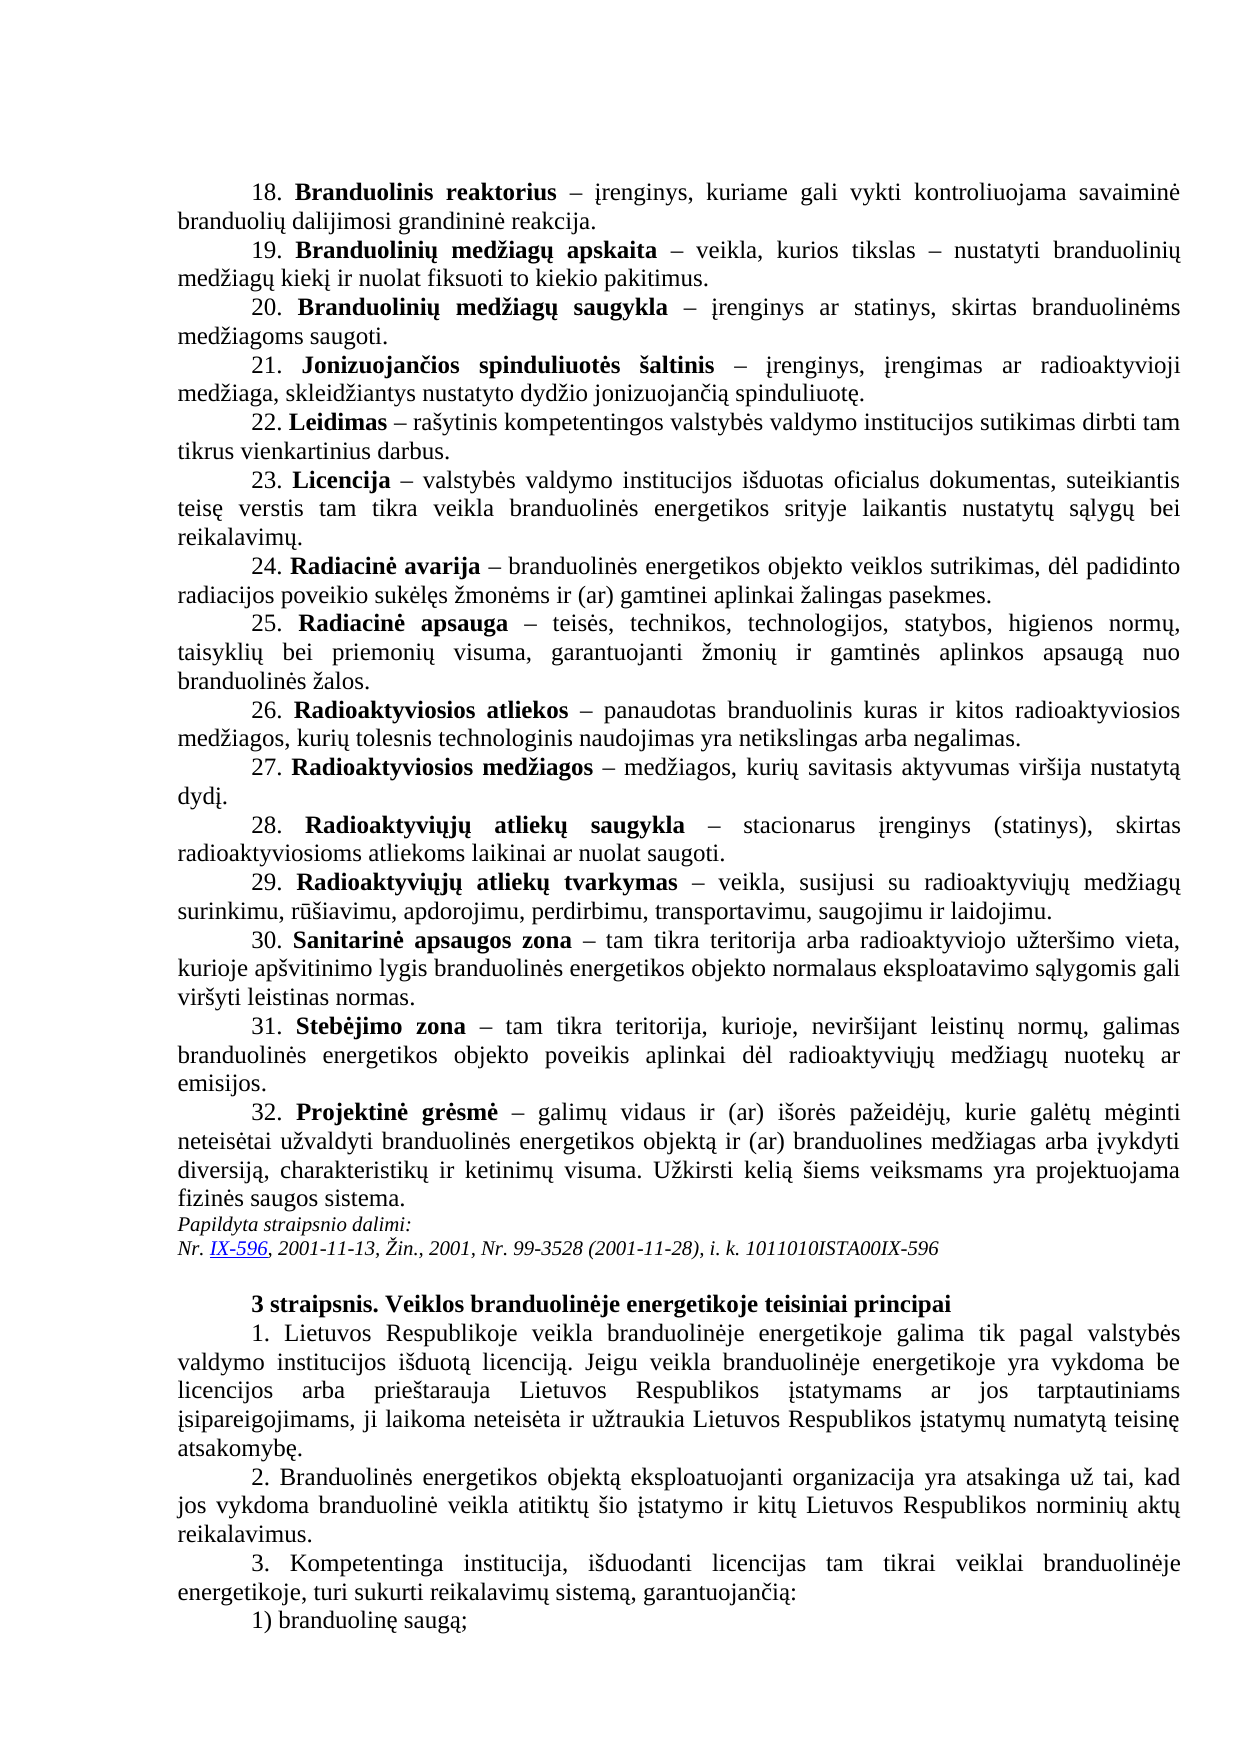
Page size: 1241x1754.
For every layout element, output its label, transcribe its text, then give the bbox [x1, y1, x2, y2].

text 22. Leidimas – rašytinis kompetentingos valstybės valdymo institucijos sutikimas dirbti tam tikrus vienkartinius darbus. [177, 407, 1181, 465]
text Nr. IX-596, 2001-11-13, Žin., 2001, Nr. 99-3528 (2001-11-28), i. k. 1011010ISTA00IX-596 [177, 1236, 1181, 1260]
text 31. Stebėjimo zona – tam tikra teritorija, kurioje, neviršijant leistinų normų, galimas branduolinės energetikos objekto poveikis aplinkai dėl radioaktyviųjų medžiagų nuotekų ar emisijos. [177, 1011, 1181, 1097]
text 3. Kompetentinga institucija, išduodanti licencijas tam tikrai veiklai branduolinėje energetikoje, turi sukurti reikalavimų sistemą, garantuojančią: [177, 1548, 1181, 1605]
text 1) branduolinę saugą; [177, 1605, 1181, 1634]
text 19. Branduolinių medžiagų apskaita – veikla, kurios tikslas – nustatyti branduolinių medžiagų kiekį ir nuolat fiksuoti to kiekio pakitimus. [177, 235, 1181, 292]
text 18. Branduolinis reaktorius – įrenginys, kuriame gali vykti kontroliuojama savaiminė branduolių dalijimosi grandininė reakcija. [177, 177, 1181, 235]
text 25. Radiacinė apsauga – teisės, technikos, technologijos, statybos, higienos normų, taisyklių bei priemonių visuma, garantuojanti žmonių ir gamtinės aplinkos apsaugą nuo branduolinės žalos. [177, 608, 1181, 695]
text 3 straipsnis. Veiklos branduolinėje energetikoje teisiniai principai [177, 1289, 1181, 1318]
text 28. Radioaktyviųjų atliekų saugykla – stacionarus įrenginys (statinys), skirtas radioaktyviosioms atliekoms laikinai ar nuolat saugoti. [177, 810, 1181, 867]
text 32. Projektinė grėsmė – galimų vidaus ir (ar) išorės pažeidėjų, kurie galėtų mėginti neteisėtai užvaldyti branduolinės energetikos objektą ir (ar) branduolines medžiagas arba įvykdyti diversiją, charakteristikų ir ketinimų visuma. Užkirsti kelią šiems veiksmams yra projektuojama fizinės saugos sistema. [177, 1097, 1181, 1212]
text 24. Radiacinė avarija – branduolinės energetikos objekto veiklos sutrikimas, dėl padidinto radiacijos poveikio sukėlęs žmonėms ir (ar) gamtinei aplinkai žalingas pasekmes. [177, 551, 1181, 608]
text 20. Branduolinių medžiagų saugykla – įrenginys ar statinys, skirtas branduolinėms medžiagoms saugoti. [177, 292, 1181, 350]
text 2. Branduolinės energetikos objektą eksploatuojanti organizacija yra atsakinga už tai, kad jos vykdoma branduolinė veikla atitiktų šio įstatymo ir kitų Lietuvos Respublikos norminių aktų reikalavimus. [177, 1462, 1181, 1548]
text 26. Radioaktyviosios atliekos – panaudotas branduolinis kuras ir kitos radioaktyviosios medžiagos, kurių tolesnis technologinis naudojimas yra netikslingas arba negalimas. [177, 695, 1181, 752]
text 30. Sanitarinė apsaugos zona – tam tikra teritorija arba radioaktyviojo užteršimo vieta, kurioje apšvitinimo lygis branduolinės energetikos objekto normalaus eksploatavimo sąlygomis gali viršyti leistinas normas. [177, 925, 1181, 1011]
text 23. Licencija – valstybės valdymo institucijos išduotas oficialus dokumentas, suteikiantis teisę verstis tam tikra veikla branduolinės energetikos srityje laikantis nustatytų sąlygų bei reikalavimų. [177, 465, 1181, 551]
text 29. Radioaktyviųjų atliekų tvarkymas – veikla, susijusi su radioaktyviųjų medžiagų surinkimu, rūšiavimu, apdorojimu, perdirbimu, transportavimu, saugojimu ir laidojimu. [177, 867, 1181, 925]
text 27. Radioaktyviosios medžiagos – medžiagos, kurių savitasis aktyvumas viršija nustatytą dydį. [177, 752, 1181, 810]
text 1. Lietuvos Respublikoje veikla branduolinėje energetikoje galima tik pagal valstybės valdymo institucijos išduotą licenciją. Jeigu veikla branduolinėje energetikoje yra vykdoma be licencijos arba prieštarauja Lietuvos Respublikos įstatymams ar jos tarptautiniams įsipareigojimams, ji laikoma neteisėta ir užtraukia Lietuvos Respublikos įstatymų numatytą teisinę atsakomybę. [177, 1318, 1181, 1462]
text 21. Jonizuojančios spinduliuotės šaltinis – įrenginys, įrengimas ar radioaktyvioji medžiaga, skleidžiantys nustatyto dydžio jonizuojančią spinduliuotę. [177, 350, 1181, 407]
text Papildyta straipsnio dalimi: [177, 1212, 1181, 1236]
